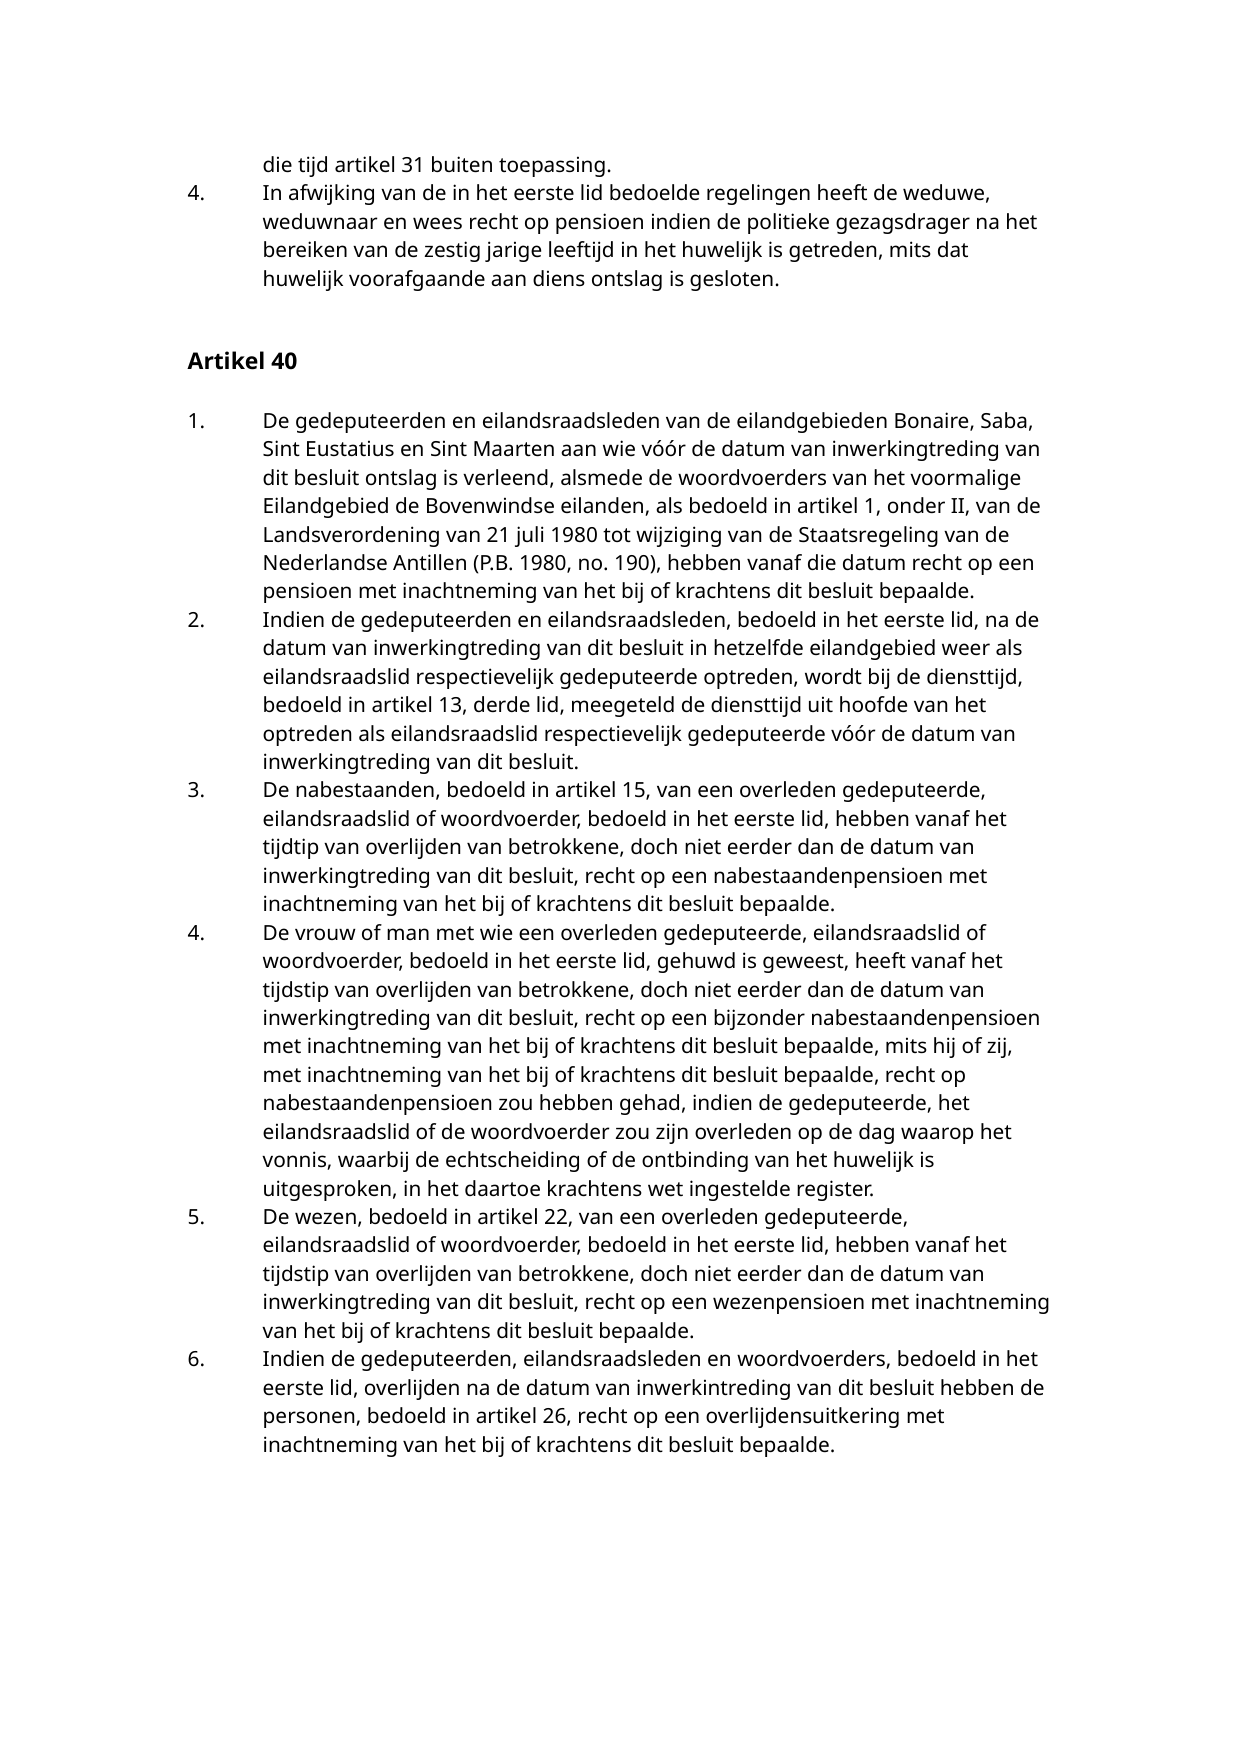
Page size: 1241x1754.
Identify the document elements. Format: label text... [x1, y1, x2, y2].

list die tijd artikel 31 buiten toepassing. [187, 150, 1053, 178]
subtitle Artikel 40 [187, 345, 1053, 376]
list Indien de gedeputeerden, eilandsraadsleden en woordvoerders, bedoeld in het eerste lid, overlijden na de datum van inwerkintreding van dit besluit hebben de personen, bedoeld in artikel 26, recht op een overlijdensuitkering met inachtneming van het bij of krachtens dit besluit bepaalde. [187, 1344, 1053, 1458]
list De nabestaanden, bedoeld in artikel 15, van een overleden gedeputeerde, eilandsraadslid of woordvoerder, bedoeld in het eerste lid, hebben vanaf het tijdtip van overlijden van betrokkene, doch niet eerder dan de datum van inwerkingtreding van dit besluit, recht op een nabestaandenpensioen met inachtneming van het bij of krachtens dit besluit bepaalde. [187, 776, 1053, 918]
list De wezen, bedoeld in artikel 22, van een overleden gedeputeerde, eilandsraadslid of woordvoerder, bedoeld in het eerste lid, hebben vanaf het tijdstip van overlijden van betrokkene, doch niet eerder dan de datum van inwerkingtreding van dit besluit, recht op een wezenpensioen met inachtneming van het bij of krachtens dit besluit bepaalde. [187, 1202, 1053, 1344]
list De vrouw of man met wie een overleden gedeputeerde, eilandsraadslid of woordvoerder, bedoeld in het eerste lid, gehuwd is geweest, heeft vanaf het tijdstip van overlijden van betrokkene, doch niet eerder dan de datum van inwerkingtreding van dit besluit, recht op een bijzonder nabestaandenpensioen met inachtneming van het bij of krachtens dit besluit bepaalde, mits hij of zij, met inachtneming van het bij of krachtens dit besluit bepaalde, recht op nabestaandenpensioen zou hebben gehad, indien de gedeputeerde, het eilandsraadslid of de woordvoerder zou zijn overleden op de dag waarop het vonnis, waarbij de echtscheiding of de ontbinding van het huwelijk is uitgesproken, in het daartoe krachtens wet ingestelde register. [187, 918, 1053, 1202]
list In afwijking van de in het eerste lid bedoelde regelingen heeft de weduwe, weduwnaar en wees recht op pensioen indien de politieke gezagsdrager na het bereiken van de zestig jarige leeftijd in het huwelijk is getreden, mits dat huwelijk voorafgaande aan diens ontslag is gesloten. [187, 178, 1053, 292]
list Indien de gedeputeerden en eilandsraadsleden, bedoeld in het eerste lid, na de datum van inwerkingtreding van dit besluit in hetzelfde eilandgebied weer als eilandsraadslid respectievelijk gedeputeerde optreden, wordt bij de diensttijd, bedoeld in artikel 13, derde lid, meegeteld de diensttijd uit hoofde van het optreden als eilandsraadslid respectievelijk gedeputeerde vóór de datum van inwerkingtreding van dit besluit. [187, 605, 1053, 776]
list De gedeputeerden en eilandsraadsleden van de eilandgebieden Bonaire, Saba, Sint Eustatius en Sint Maarten aan wie vóór de datum van inwerkingtreding van dit besluit ontslag is verleend, alsmede de woordvoerders van het voormalige Eilandgebied de Bovenwindse eilanden, als bedoeld in artikel 1, onder II, van de Landsverordening van 21 juli 1980 tot wijziging van de Staatsregeling van de Nederlandse Antillen (P.B. 1980, no. 190), hebben vanaf die datum recht op een pensioen met inachtneming van het bij of krachtens dit besluit bepaalde. [187, 406, 1053, 605]
